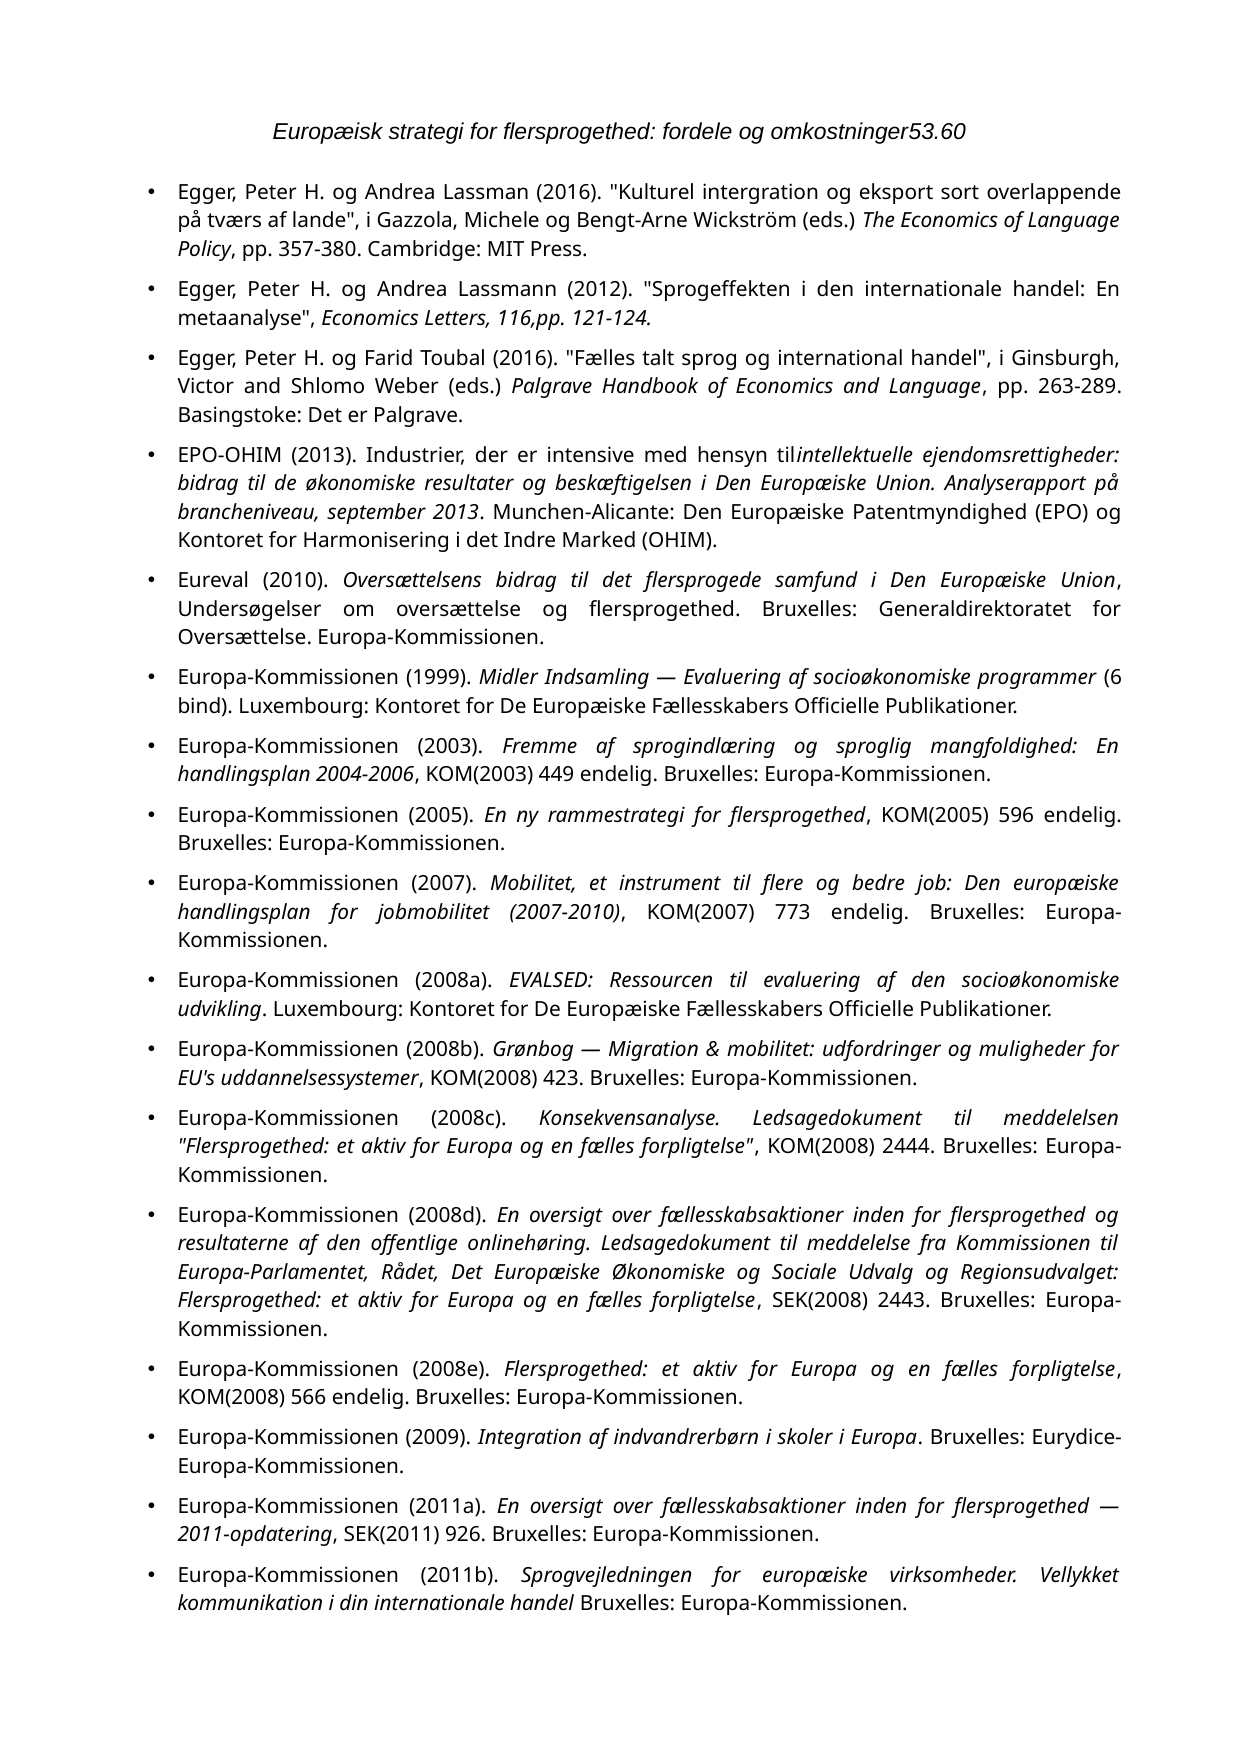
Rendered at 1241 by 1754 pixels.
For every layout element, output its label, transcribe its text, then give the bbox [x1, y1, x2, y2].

list Europa-Kommissionen (2003). Fremme af sprogindlæring og sproglig mangfoldighed: En handlingsplan 2004-2006, KOM(2003) 449 endelig. Bruxelles: Europa-Kommissionen. [148, 731, 1122, 788]
list Egger, Peter H. og Andrea Lassman (2016). "Kulturel intergration og eksport sort overlappende på tværs af lande", i Gazzola, Michele og Bengt-Arne Wickström (eds.) The Economics of Language Policy, pp. 357-380. Cambridge: MIT Press. [148, 177, 1122, 262]
list Europa-Kommissionen (1999). Midler Indsamling — Evaluering af socioøkonomiske programmer (6 bind). Luxembourg: Kontoret for De Europæiske Fællesskabers Officielle Publikationer. [148, 662, 1122, 719]
list Europa-Kommissionen (2008d). En oversigt over fællesskabsaktioner inden for flersprogethed og resultaterne af den offentlige onlinehøring. Ledsagedokument til meddelelse fra Kommissionen til Europa-Parlamentet, Rådet, Det Europæiske Økonomiske og Sociale Udvalg og Regionsudvalget: Flersprogethed: et aktiv for Europa og en fælles forpligtelse, SEK(2008) 2443. Bruxelles: Europa-Kommissionen. [148, 1200, 1122, 1342]
list Europa-Kommissionen (2008e). Flersprogethed: et aktiv for Europa og en fælles forpligtelse, KOM(2008) 566 endelig. Bruxelles: Europa-Kommissionen. [148, 1354, 1122, 1411]
list Egger, Peter H. og Andrea Lassmann (2012). "Sprogeffekten i den internationale handel: En metaanalyse", Economics Letters, 116,pp. 121-124. [148, 274, 1122, 331]
list Europa-Kommissionen (2009). Integration af indvandrerbørn i skoler i Europa. Bruxelles: Eurydice-Europa-Kommissionen. [148, 1422, 1122, 1479]
list Europa-Kommissionen (2007). Mobilitet, et instrument til flere og bedre job: Den europæiske handlingsplan for jobmobilitet (2007-2010), KOM(2007) 773 endelig. Bruxelles: Europa-Kommissionen. [148, 868, 1122, 954]
list Europa-Kommissionen (2011a). En oversigt over fællesskabsaktioner inden for flersprogethed — 2011-opdatering, SEK(2011) 926. Bruxelles: Europa-Kommissionen. [148, 1491, 1122, 1548]
list Eureval (2010). Oversættelsens bidrag til det flersprogede samfund i Den Europæiske Union, Undersøgelser om oversættelse og flersprogethed. Bruxelles: Generaldirektoratet for Oversættelse. Europa-Kommissionen. [148, 565, 1122, 651]
list Europa-Kommissionen (2008c). Konsekvensanalyse. Ledsagedokument til meddelelsen "Flersprogethed: et aktiv for Europa og en fælles forpligtelse", KOM(2008) 2444. Bruxelles: Europa-Kommissionen. [148, 1103, 1122, 1188]
list Europa-Kommissionen (2005). En ny rammestrategi for flersprogethed, KOM(2005) 596 endelig. Bruxelles: Europa-Kommissionen. [148, 800, 1122, 857]
list Europa-Kommissionen (2008b). Grønbog — Migration & mobilitet: udfordringer og muligheder for EU's uddannelsessystemer, KOM(2008) 423. Bruxelles: Europa-Kommissionen. [148, 1034, 1122, 1091]
list Europa-Kommissionen (2008a). EVALSED: Ressourcen til evaluering af den socioøkonomiske udvikling. Luxembourg: Kontoret for De Europæiske Fællesskabers Officielle Publikationer. [148, 966, 1122, 1022]
list EPO-OHIM (2013). Industrier, der er intensive med hensyn tilintellektuelle ejendomsrettigheder: bidrag til de økonomiske resultater og beskæftigelsen i Den Europæiske Union. Analyserapport på brancheniveau, september 2013. Munchen-Alicante: Den Europæiske Patentmyndighed (EPO) og Kontoret for Harmonisering i det Indre Marked (OHIM). [148, 440, 1122, 554]
list Europa-Kommissionen (2011b). Sprogvejledningen for europæiske virksomheder. Vellykket kommunikation i din internationale handel Bruxelles: Europa-Kommissionen. [148, 1560, 1122, 1617]
list Egger, Peter H. og Farid Toubal (2016). "Fælles talt sprog og international handel", i Ginsburgh, Victor and Shlomo Weber (eds.) Palgrave Handbook of Economics and Language, pp. 263-289. Basingstoke: Det er Palgrave. [148, 343, 1122, 428]
